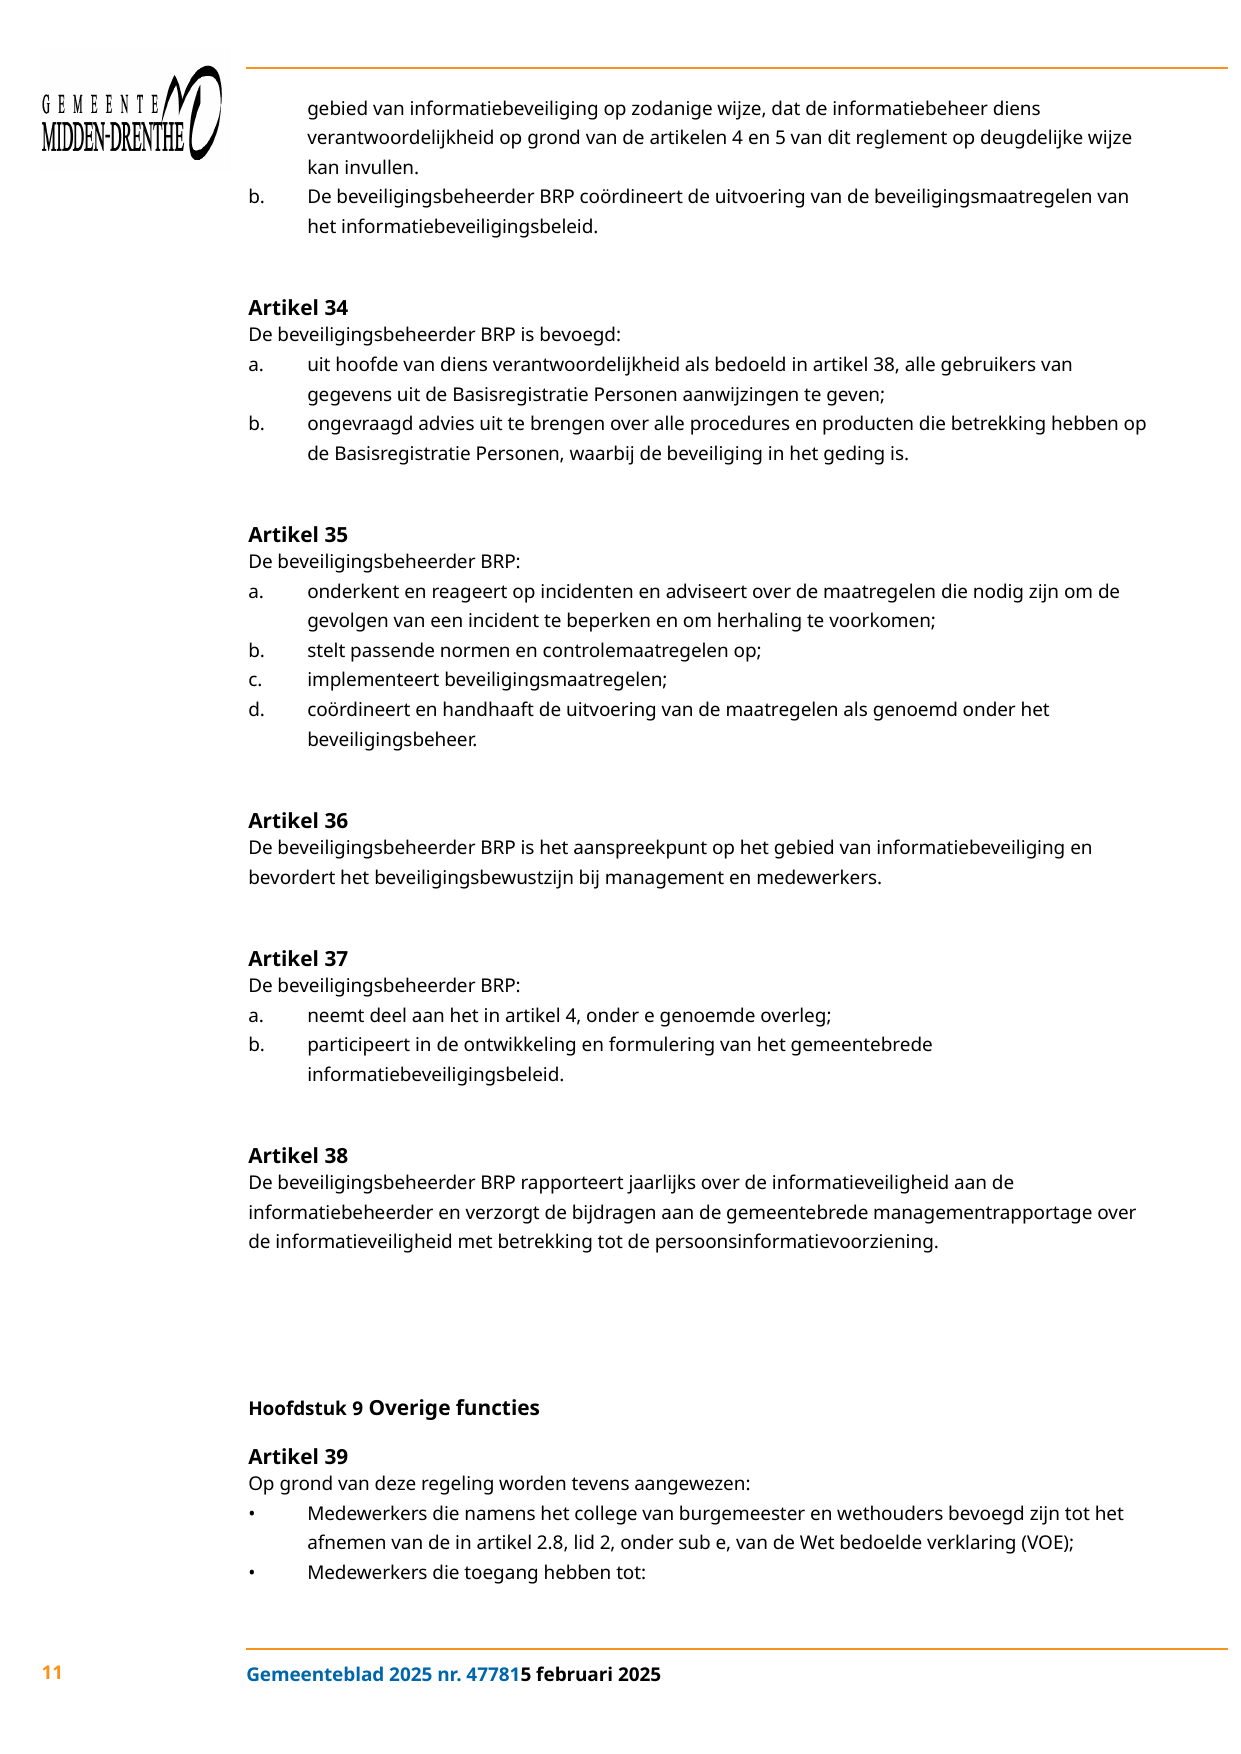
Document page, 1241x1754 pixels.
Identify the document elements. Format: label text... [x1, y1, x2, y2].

text Artikel 39 [248, 1442, 1152, 1470]
text De beveiligingsbeheerder BRP rapporteert jaarlijks over de informatieveiligheid aan de informatiebeheerder en verzorgt de bijdragen aan de gemeentebrede managementrapportage over de informatieveiligheid met betrekking tot de persoonsinformatievoorziening. [248, 1169, 1152, 1254]
text Artikel 35 [248, 520, 1152, 548]
list uit hoofde van diens verantwoordelijkheid als bedoeld in artikel 38, alle gebruikers van gegevens uit de Basisregistratie Personen aanwijzingen te geven; [248, 351, 1152, 406]
list Medewerkers die namens het college van burgemeester en wethouders bevoegd zijn tot het afnemen van de in artikel 2.8, lid 2, onder sub e, van de Wet bedoelde verklaring (VOE); [248, 1500, 1152, 1555]
text Op grond van deze regeling worden tevens aangewezen: [248, 1470, 1152, 1496]
list implementeert beveiligingsmaatregelen; [248, 667, 1152, 692]
list stelt passende normen en controlemaatregelen op; [248, 637, 1152, 663]
text De beveiligingsbeheerder BRP: [248, 548, 1152, 574]
list coördineert en handhaaft de uitvoering van de maatregelen als genoemd onder het beveiligingsbeheer. [248, 696, 1152, 752]
text Artikel 36 [248, 806, 1152, 834]
picture [41, 47, 231, 172]
text De beveiligingsbeheerder BRP is het aanspreekpunt op het gebied van informatiebeveiliging en bevordert het beveiligingsbewustzijn bij management en medewerkers. [248, 834, 1152, 889]
list participeert in de ontwikkeling en formulering van het gemeentebrede informatiebeveiligingsbeleid. [248, 1031, 1152, 1087]
text De beveiligingsbeheerder BRP is bevoegd: [248, 322, 1152, 347]
text Hoofdstuk 9 Overige functies [248, 1393, 1152, 1421]
text De beveiligingsbeheerder BRP: [248, 972, 1152, 998]
list Medewerkers die toegang hebben tot: [248, 1559, 1152, 1585]
list neemt deel aan het in artikel 4, onder e genoemde overleg; [248, 1002, 1152, 1028]
text Artikel 34 [248, 293, 1152, 322]
text Artikel 37 [248, 944, 1152, 972]
list onderkent en reageert op incidenten en adviseert over de maatregelen die nodig zijn om de gevolgen van een incident te beperken en om herhaling te voorkomen; [248, 578, 1152, 633]
text Artikel 38 [248, 1141, 1152, 1169]
list gebied van informatiebeveiliging op zodanige wijze, dat de informatiebeheer diens verantwoordelijkheid op grond van de artikelen 4 en 5 van dit reglement op deugdelijke wijze kan invullen. [248, 95, 1152, 180]
list ongevraagd advies uit te brengen over alle procedures en producten die betrekking hebben op de Basisregistratie Personen, waarbij de beveiliging in het geding is. [248, 410, 1152, 466]
list De beveiligingsbeheerder BRP coördineert de uitvoering van de beveiligingsmaatregelen van het informatiebeveiligingsbeleid. [248, 183, 1152, 239]
